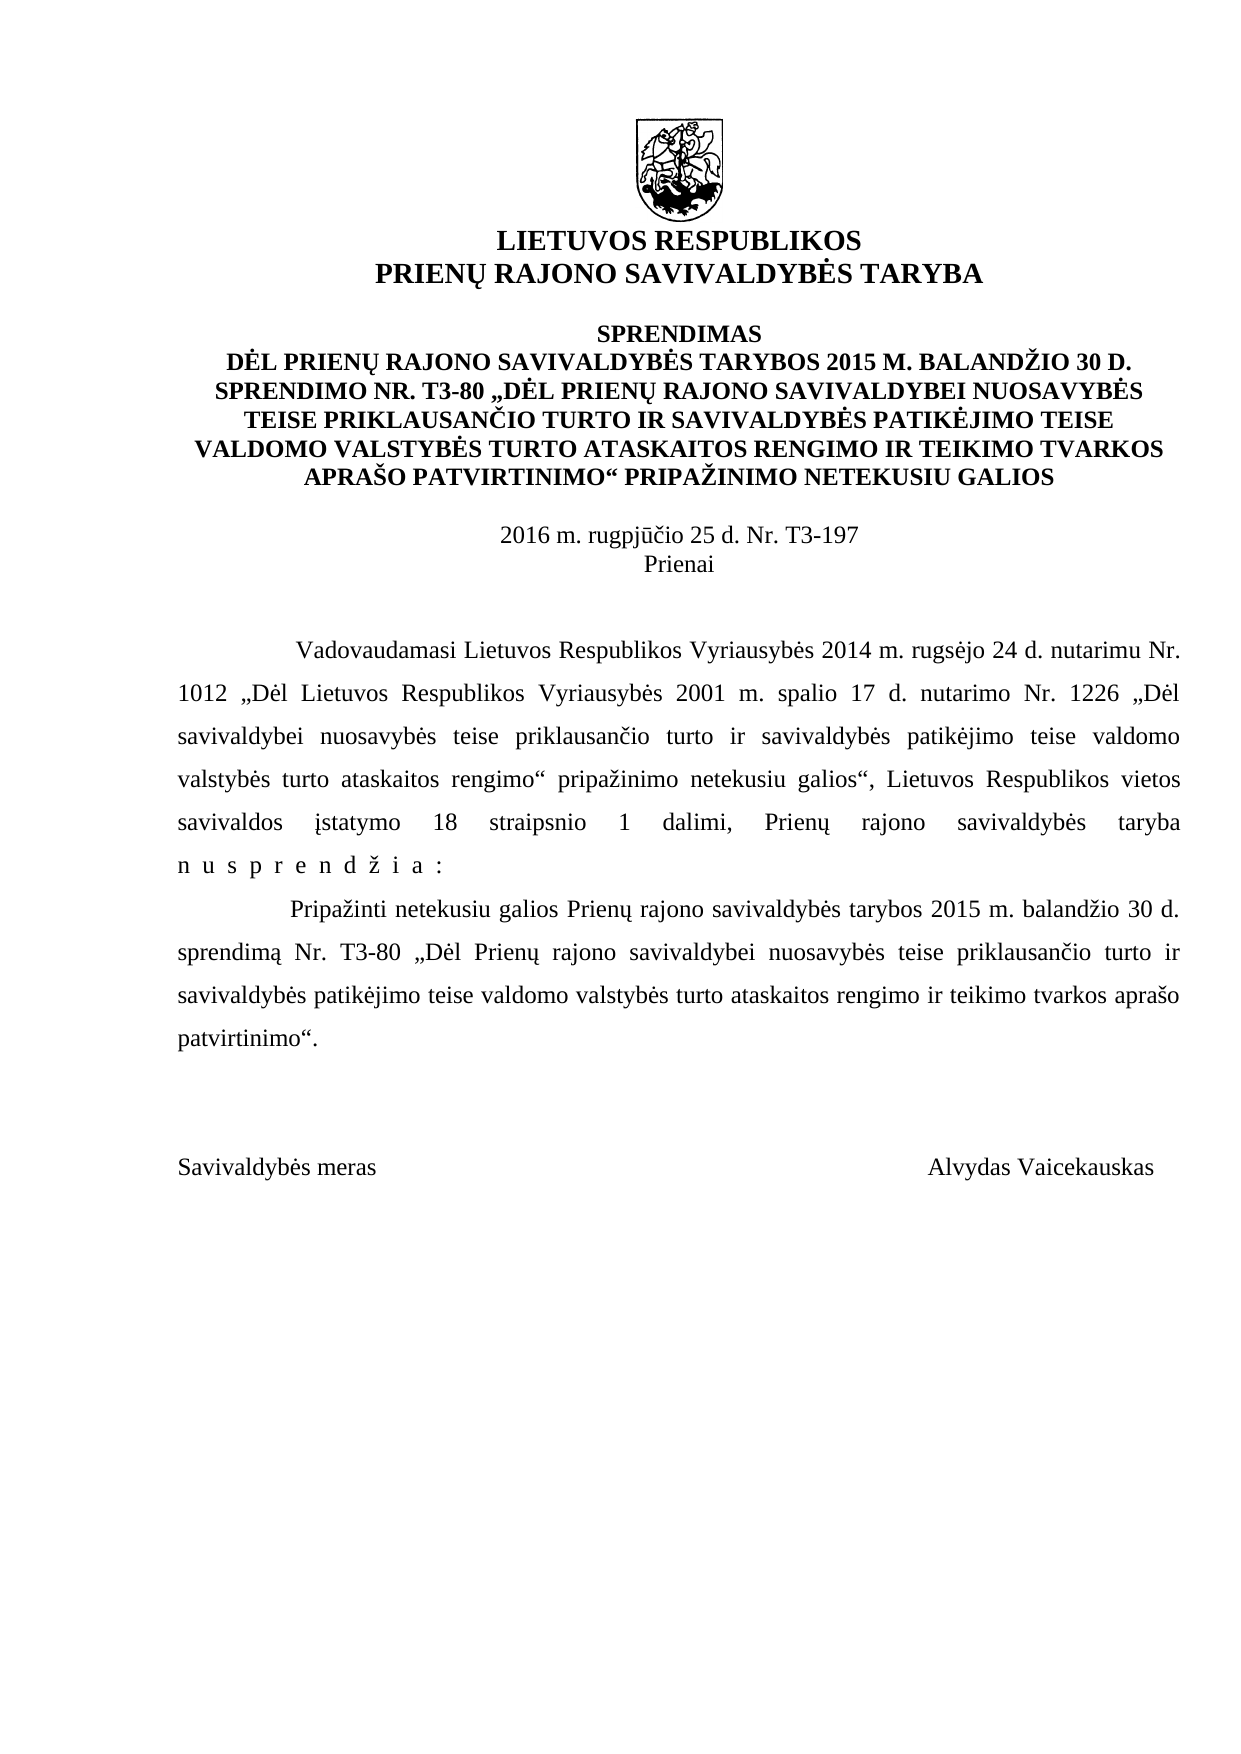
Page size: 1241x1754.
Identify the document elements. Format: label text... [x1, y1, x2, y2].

text Prienai [177, 549, 1181, 577]
text PRIENŲ RAJONO SAVIVALDYBĖS TARYBA [177, 256, 1181, 290]
text LIETUVOS RESPUBLIKOS [177, 223, 1181, 256]
text DĖL PRIENŲ RAJONO SAVIVALDYBĖS TARYBOS 2015 M. BALANDŽIO 30 D. SPRENDIMO NR. T3-80 „DĖL PRIENŲ RAJONO SAVIVALDYBEI NUOSAVYBĖS TEISE PRIKLAUSANČIO TURTO IR SAVIVALDYBĖS PATIKĖJIMO TEISE VALDOMO VALSTYBĖS TURTO ATASKAITOS RENGIMO IR TEIKIMO TVARKOS APRAŠO PATVIRTINIMO“ PRIPAŽINIMO NETEKUSIU GALIOS [177, 347, 1181, 491]
text Savivaldybės meras Alvydas Vaicekauskas [177, 1152, 1181, 1181]
text SPRENDIMAS [177, 319, 1181, 347]
text 2016 m. rugpjūčio 25 d. Nr. T3-197 [177, 520, 1181, 549]
text Pripažinti netekusiu galios Prienų rajono savivaldybės tarybos 2015 m. balandžio 30 d. sprendimą Nr. T3-80 „Dėl Prienų rajono savivaldybei nuosavybės teise priklausančio turto ir savivaldybės patikėjimo teise valdomo valstybės turto ataskaitos rengimo ir teikimo tvarkos aprašo patvirtinimo“. [177, 894, 1181, 1052]
text Vadovaudamasi Lietuvos Respublikos Vyriausybės 2014 m. rugsėjo 24 d. nutarimu Nr. 1012 „Dėl Lietuvos Respublikos Vyriausybės 2001 m. spalio 17 d. nutarimo Nr. 1226 „Dėl savivaldybei nuosavybės teise priklausančio turto ir savivaldybės patikėjimo teise valdomo valstybės turto ataskaitos rengimo“ pripažinimo netekusiu galios“, Lietuvos Respublikos vietos savivaldos įstatymo 18 straipsnio 1 dalimi, Prienų rajono savivaldybės taryba nusprendžia: [177, 635, 1181, 879]
